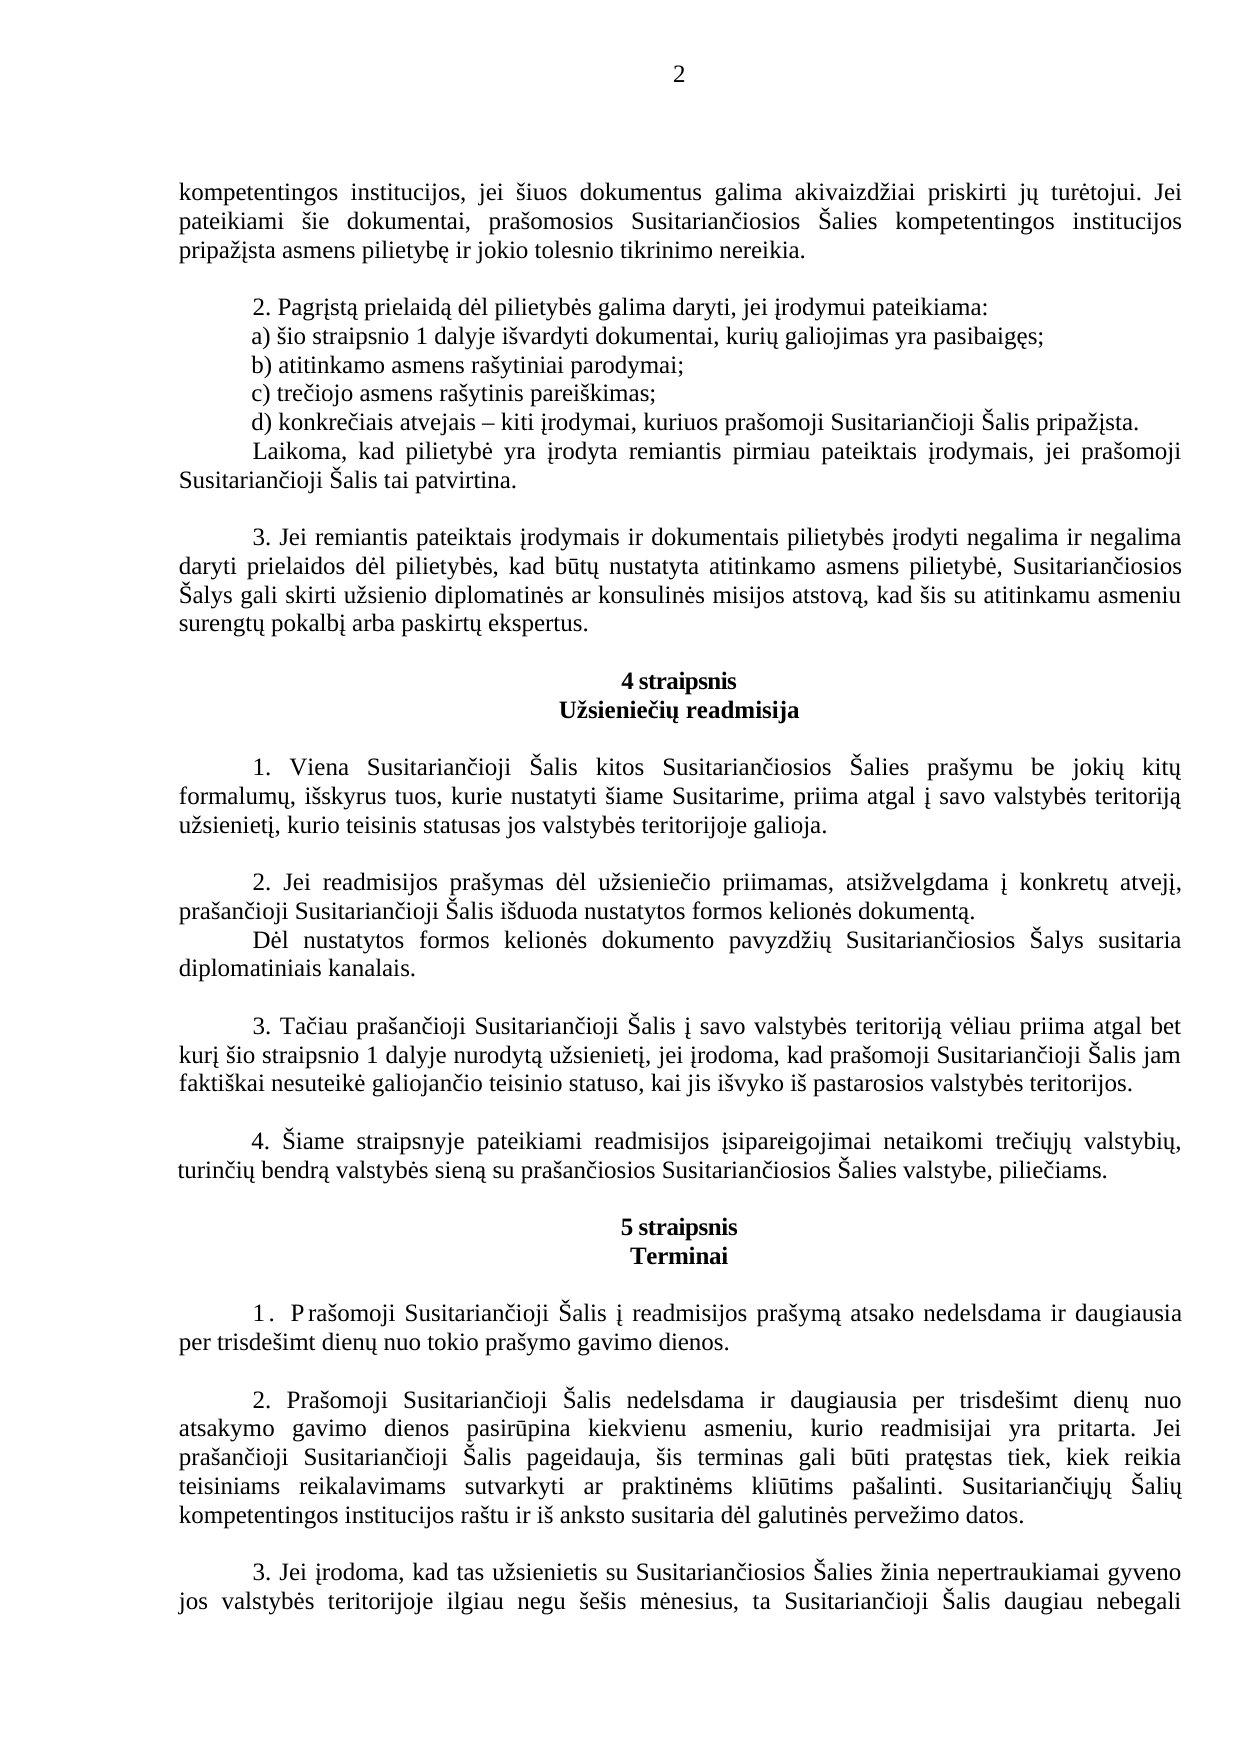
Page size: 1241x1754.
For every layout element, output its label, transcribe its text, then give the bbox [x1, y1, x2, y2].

text 3. Jei remiantis pateiktais įrodymais ir dokumentais pilietybės įrodyti negalima ir negalima daryti prielaidos dėl pilietybės, kad būtų nustatyta atitinkamo asmens pilietybė, Susitariančiosios Šalys gali skirti užsienio diplomatinės ar konsulinės misijos atstovą, kad šis su atitinkamu asmeniu surengtų pokalbį arba paskirtų ekspertus. [178, 522, 1183, 637]
text 4. Šiame straipsnyje pateikiami readmisijos įsipareigojimai netaikomi trečiųjų valstybių, turinčių bendrą valstybės sieną su prašančiosios Susitariančiosios Šalies valstybe, piliečiams. [177, 1126, 1183, 1183]
text 3. Jei įrodoma, kad tas užsienietis su Susitariančiosios Šalies žinia nepertraukiamai gyveno jos valstybės teritorijoje ilgiau negu šešis mėnesius, ta Susitariančioji Šalis daugiau nebegali [177, 1557, 1181, 1615]
text a) šio straipsnio 1 dalyje išvardyti dokumentai, kurių galiojimas yra pasibaigęs; [177, 321, 1183, 350]
text 2. Jei readmisijos prašymas dėl užsieniečio priimamas, atsižvelgdama į konkretų atvejį, prašančioji Susitariančioji Šalis išduoda nustatytos formos kelionės dokumentą. [177, 867, 1181, 925]
text 5 straipsnis [177, 1212, 1181, 1241]
text b) atitinkamo asmens rašytiniai parodymai; [177, 350, 1183, 378]
text 4 straipsnis [177, 666, 1181, 695]
text c) trečiojo asmens rašytinis pareiškimas; [177, 378, 1183, 407]
text 2. Pagrįstą prielaidą dėl pilietybės galima daryti, jei įrodymui pateikiama: [178, 292, 1183, 321]
text Dėl nustatytos formos kelionės dokumento pavyzdžių Susitariančiosios Šalys susitaria diplomatiniais kanalais. [177, 925, 1181, 982]
text 3. Tačiau prašančioji Susitariančioji Šalis į savo valstybės teritoriją vėliau priima atgal bet kurį šio straipsnio 1 dalyje nurodytą užsienietį, jei įrodoma, kad prašomoji Susitariančioji Šalis jam faktiškai nesuteikė galiojančio teisinio statuso, kai jis išvyko iš pastarosios valstybės teritorijos. [177, 1011, 1181, 1097]
text 1. Prašomoji Susitariančioji Šalis į readmisijos prašymą atsako nedelsdama ir daugiausia per trisdešimt dienų nuo tokio prašymo gavimo dienos. [177, 1298, 1181, 1356]
text Terminai [177, 1241, 1181, 1270]
text 2. Prašomoji Susitariančioji Šalis nedelsdama ir daugiausia per trisdešimt dienų nuo atsakymo gavimo dienos pasirūpina kiekvienu asmeniu, kurio readmisijai yra pritarta. Jei prašančioji Susitariančioji Šalis pageidauja, šis terminas gali būti pratęstas tiek, kiek reikia teisiniams reikalavimams sutvarkyti ar praktinėms kliūtims pašalinti. Susitariančiųjų Šalių kompetentingos institucijos raštu ir iš anksto susitaria dėl galutinės pervežimo datos. [177, 1385, 1181, 1528]
text Laikoma, kad pilietybė yra įrodyta remiantis pirmiau pateiktais įrodymais, jei prašomoji Susitariančioji Šalis tai patvirtina. [178, 436, 1183, 493]
text kompetentingos institucijos, jei šiuos dokumentus galima akivaizdžiai priskirti jų turėtojui. Jei pateikiami šie dokumentai, prašomosios Susitariančiosios Šalies kompetentingos institucijos pripažįsta asmens pilietybę ir jokio tolesnio tikrinimo nereikia. [178, 177, 1183, 263]
text d) konkrečiais atvejais – kiti įrodymai, kuriuos prašomoji Susitariančioji Šalis pripažįsta. [177, 407, 1183, 436]
text Užsieniečių readmisija [177, 695, 1181, 723]
text 1. Viena Susitariančioji Šalis kitos Susitariančiosios Šalies prašymu be jokių kitų formalumų, išskyrus tuos, kurie nustatyti šiame Susitarime, priima atgal į savo valstybės teritoriją užsienietį, kurio teisinis statusas jos valstybės teritorijoje galioja. [177, 752, 1181, 838]
